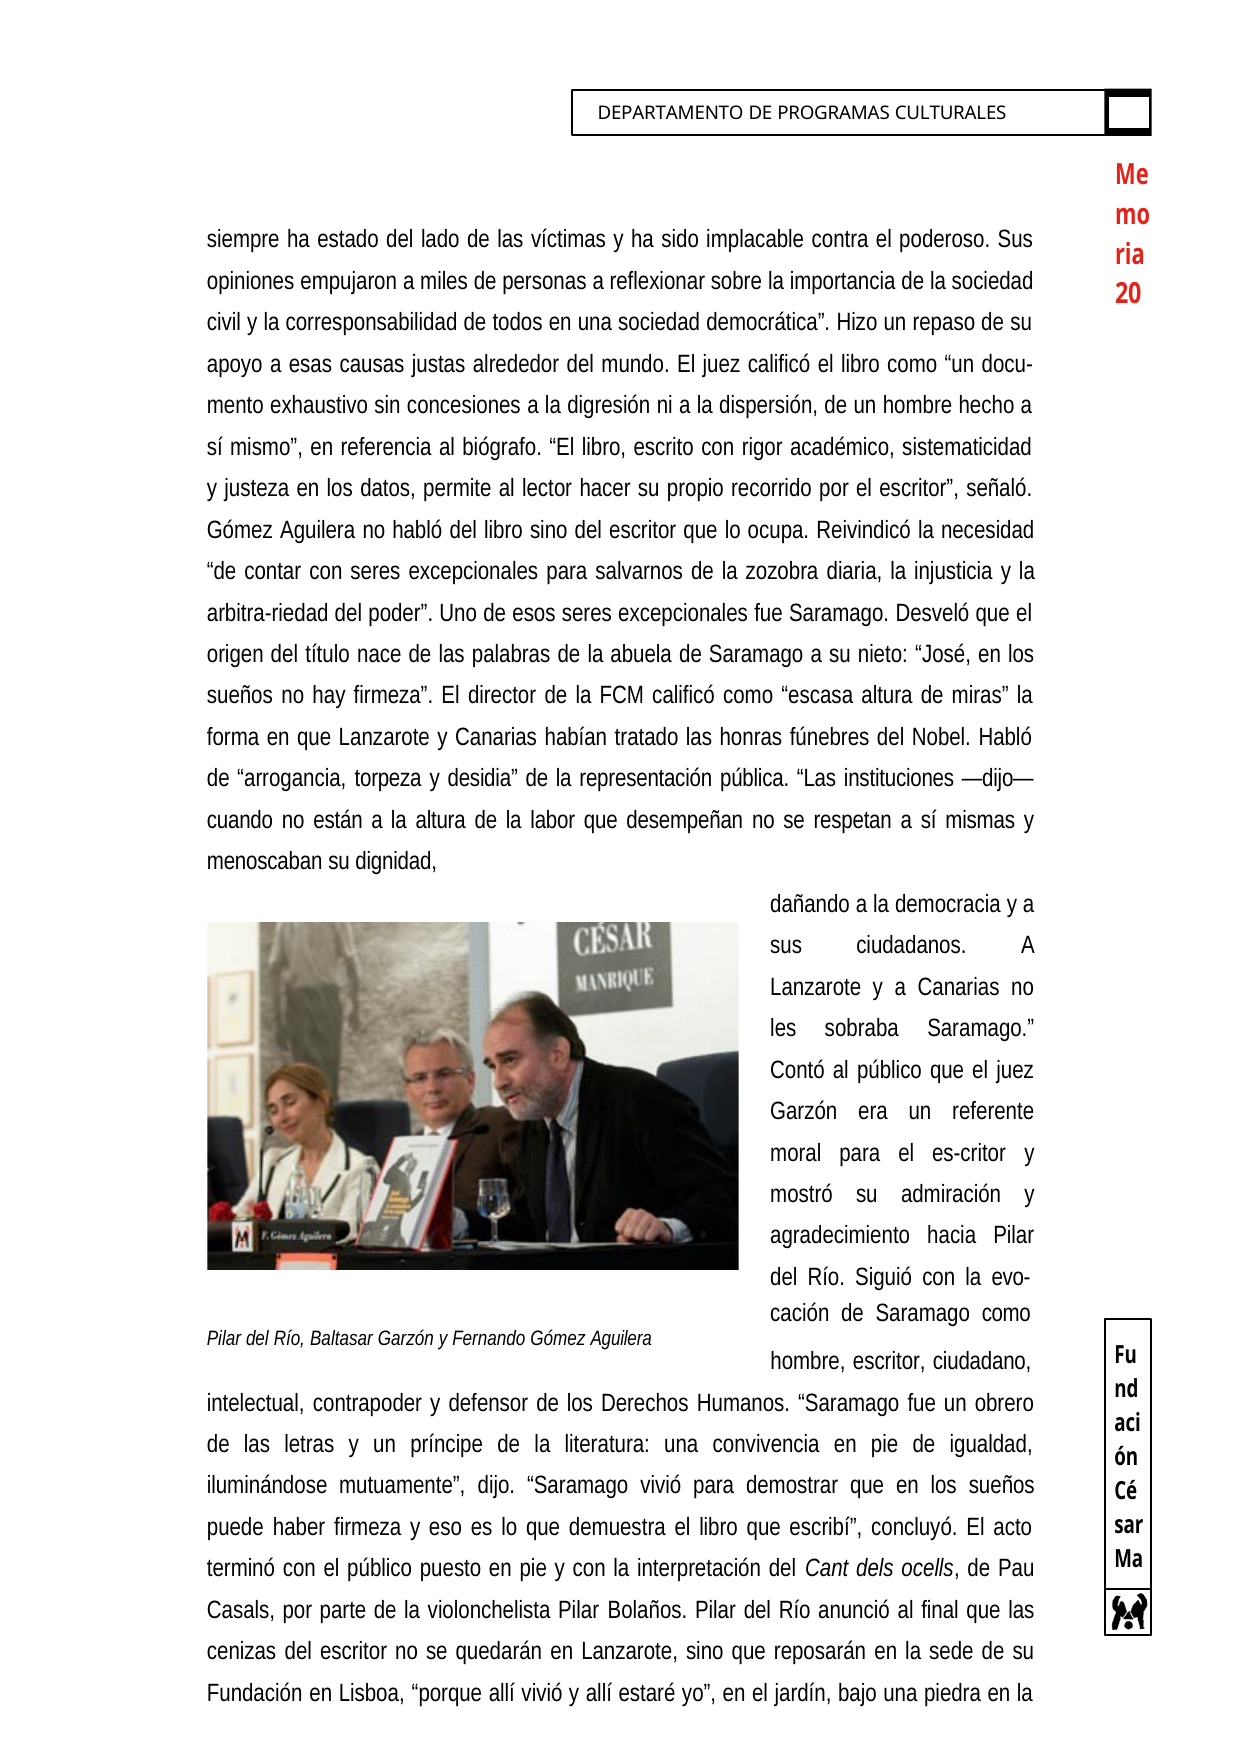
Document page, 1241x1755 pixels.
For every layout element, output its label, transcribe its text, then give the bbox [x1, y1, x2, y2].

text cación de Saramago como [770, 1304, 1063, 1326]
text siempre ha estado del lado de las víctimas y ha sido implacable contra el poderoso. Sus opiniones empujaron a miles de personas a reflexionar sobre la importancia de la sociedad civil y la corresponsabilidad de todos en una sociedad democrática”. Hizo un repaso de su apoyo a esas causas justas alrededor del mundo. El juez calificó el libro como “un docu-mento exhaustivo sin concesiones a la digresión ni a la dispersión, de un hombre hecho a sí mismo”, en referencia al biógrafo. “El libro, escrito con rigor académico, sistematicidad y justeza en los datos, permite al lector hacer su propio recorrido por el escritor”, señaló. Gómez Aguilera no habló del libro sino del escritor que lo ocupa. Reivindicó la necesidad “de contar con seres excepcionales para salvarnos de la zozobra diaria, la injusticia y la arbitra-riedad del poder”. Uno de esos seres excepcionales fue Saramago. Desveló que el origen del título nace de las palabras de la abuela de Saramago a su nieto: “José, en los sueños no hay firmeza”. El director de la FCM calificó como “escasa altura de miras” la forma en que Lanzarote y Canarias habían tratado las honras fúnebres del Nobel. Habló de “arrogancia, torpeza y desidia” de la representación pública. “Las instituciones —dijo— cuando no están a la altura de la labor que desempeñan no se respetan a sí mismas y menoscaban su dignidad, [207, 224, 1034, 875]
text dañando a la democracia y a sus ciudadanos. A Lanzarote y a Canarias no les sobraba Saramago.” Contó al público que el juez Garzón era un referente moral para el es-critor y mostró su admiración y agradecimiento hacia Pilar del Río. Siguió con la evo- [770, 889, 1034, 1291]
text Memoria 2010 [1115, 153, 1151, 306]
text Pilar del Río, Baltasar Garzón y Fernando Gómez Aguilera [207, 1326, 659, 1349]
text hombre, escritor, ciudadano, [770, 1346, 1063, 1374]
text Fundación César Manrique [1114, 1336, 1145, 1574]
text intelectual, contrapoder y defensor de los Derechos Humanos. “Saramago fue un obrero de las letras y un príncipe de la literatura: una convivencia en pie de igualdad, iluminándose mutuamente”, dijo. “Saramago vivió para demostrar que en los sueños puede haber firmeza y eso es lo que demuestra el libro que escribí”, concluyó. El acto terminó con el público puesto en pie y con la interpretación del Cant dels ocells, de Pau Casals, por parte de la violonchelista Pilar Bolaños. Pilar del Río anunció al final que las cenizas del escritor no se quedarán en Lanzarote, sino que reposarán en la sede de su Fundación en Lisboa, “porque allí vivió y allí estaré yo”, en el jardín, bajo una piedra en la [207, 1387, 1034, 1706]
